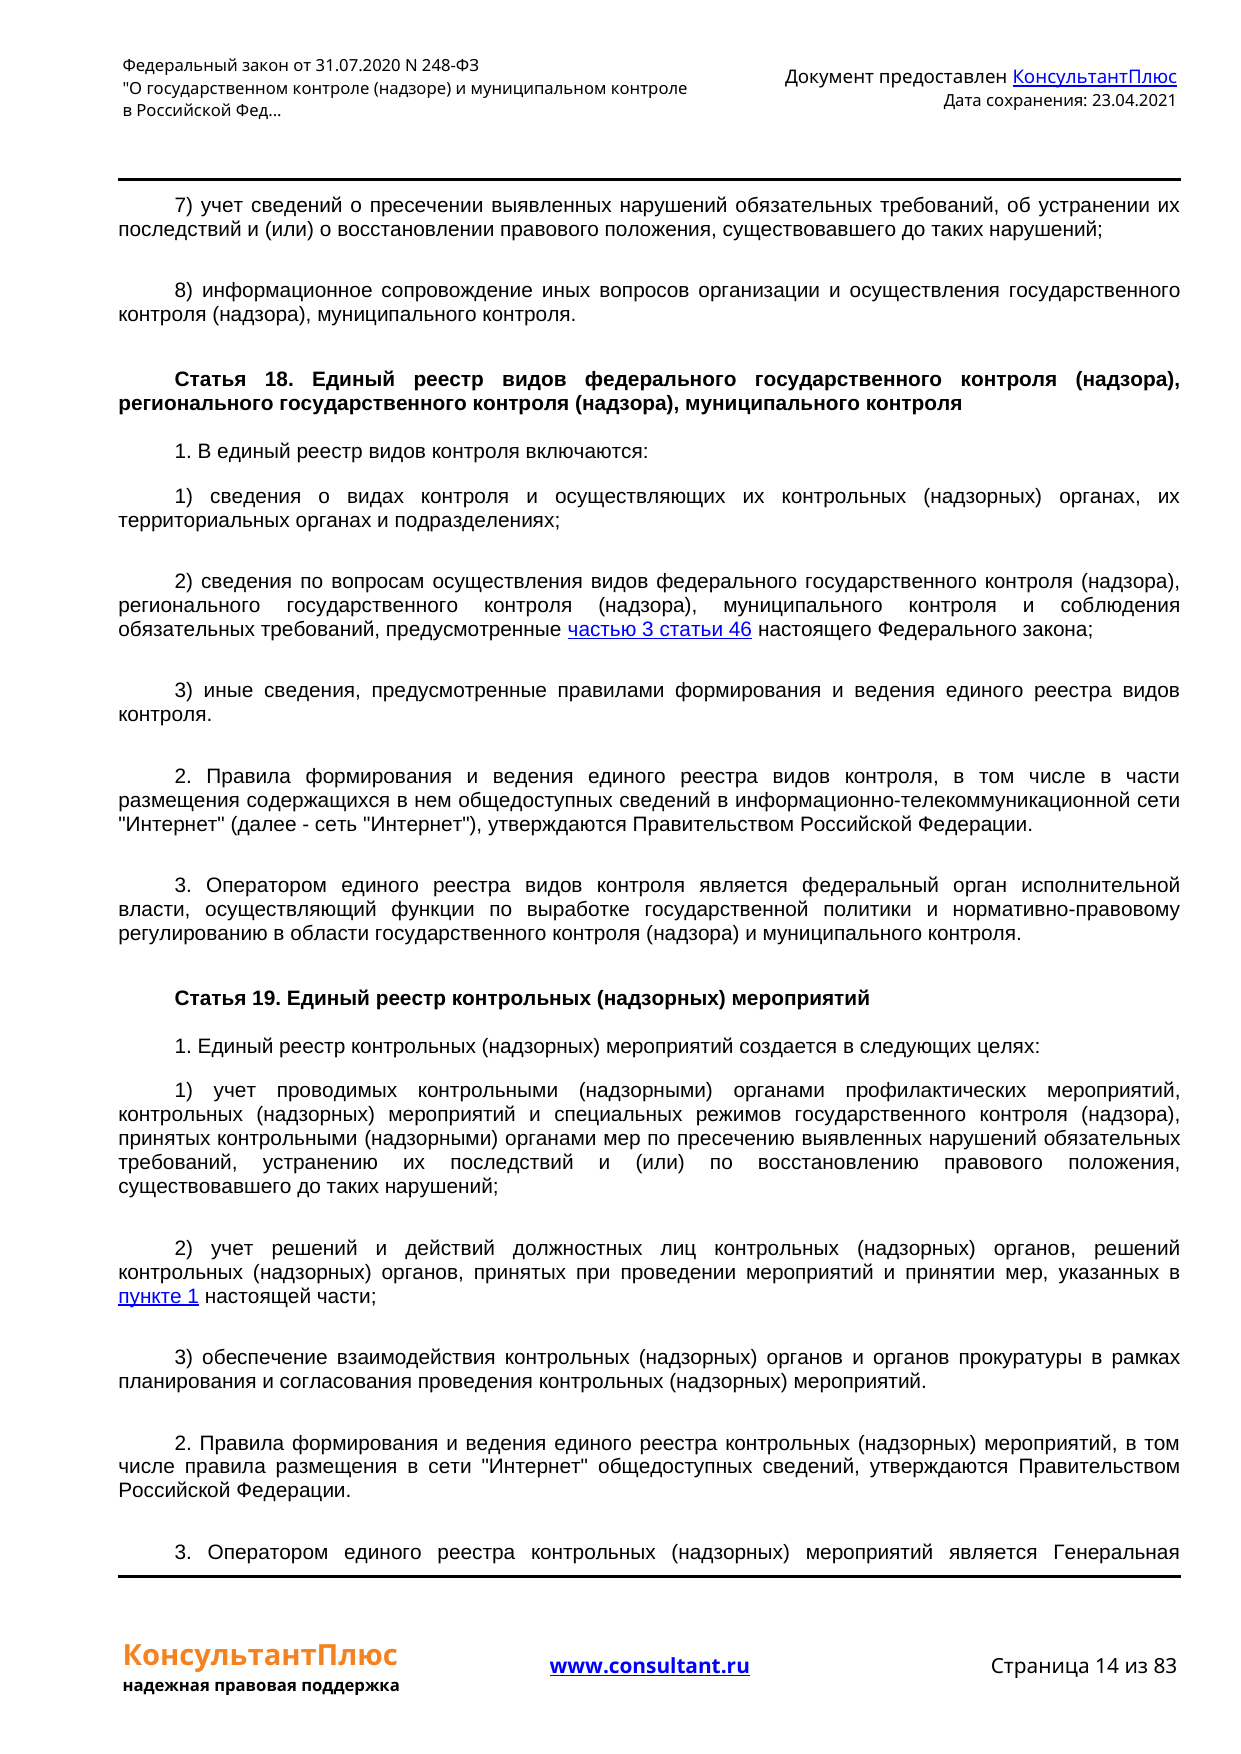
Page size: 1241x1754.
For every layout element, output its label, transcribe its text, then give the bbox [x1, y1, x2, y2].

text 2) сведения по вопросам осуществления видов федерального государственного контроля (надзора), регионального государственного контроля (надзора), муниципального контроля и соблюдения обязательных требований, предусмотренные частью 3 статьи 46 настоящего Федерального закона; [118, 569, 1181, 641]
text 1) сведения о видах контроля и осуществляющих их контрольных (надзорных) органах, их территориальных органах и подразделениях; [118, 483, 1181, 531]
text 7) учет сведений о пресечении выявленных нарушений обязательных требований, об устранении их последствий и (или) о восстановлении правового положения, существовавшего до таких нарушений; [118, 193, 1181, 241]
text 2. Правила формирования и ведения единого реестра контрольных (надзорных) мероприятий, в том числе правила размещения в сети "Интернет" общедоступных сведений, утверждаются Правительством Российской Федерации. [118, 1430, 1181, 1502]
text 1) учет проводимых контрольными (надзорными) органами профилактических мероприятий, контрольных (надзорных) мероприятий и специальных режимов государственного контроля (надзора), принятых контрольными (надзорными) органами мер по пресечению выявленных нарушений обязательных требований, устранению их последствий и (или) по восстановлению правового положения, существовавшего до таких нарушений; [118, 1078, 1181, 1198]
text 1. Единый реестр контрольных (надзорных) мероприятий создается в следующих целях: [118, 1033, 1181, 1057]
text 2) учет решений и действий должностных лиц контрольных (надзорных) органов, решений контрольных (надзорных) органов, принятых при проведении мероприятий и принятии мер, указанных в пункте 1 настоящей части; [118, 1236, 1181, 1307]
title Статья 19. Единый реестр контрольных (надзорных) мероприятий [118, 986, 1181, 1009]
text 3) иные сведения, предусмотренные правилами формирования и ведения единого реестра видов контроля. [118, 678, 1181, 726]
title Статья 18. Единый реестр видов федерального государственного контроля (надзора), регионального государственного контроля (надзора), муниципального контроля [118, 367, 1181, 415]
text 3) обеспечение взаимодействия контрольных (надзорных) органов и органов прокуратуры в рамках планирования и согласования проведения контрольных (надзорных) мероприятий. [118, 1345, 1181, 1393]
text 3. Оператором единого реестра контрольных (надзорных) мероприятий является Генеральная [118, 1540, 1181, 1564]
text 2. Правила формирования и ведения единого реестра видов контроля, в том числе в части размещения содержащихся в нем общедоступных сведений в информационно-телекоммуникационной сети "Интернет" (далее - сеть "Интернет"), утверждаются Правительством Российской Федерации. [118, 764, 1181, 836]
text 8) информационное сопровождение иных вопросов организации и осуществления государственного контроля (надзора), муниципального контроля. [118, 278, 1181, 326]
text 1. В единый реестр видов контроля включаются: [118, 439, 1181, 463]
text 3. Оператором единого реестра видов контроля является федеральный орган исполнительной власти, осуществляющий функции по выработке государственной политики и нормативно-правовому регулированию в области государственного контроля (надзора) и муниципального контроля. [118, 873, 1181, 945]
